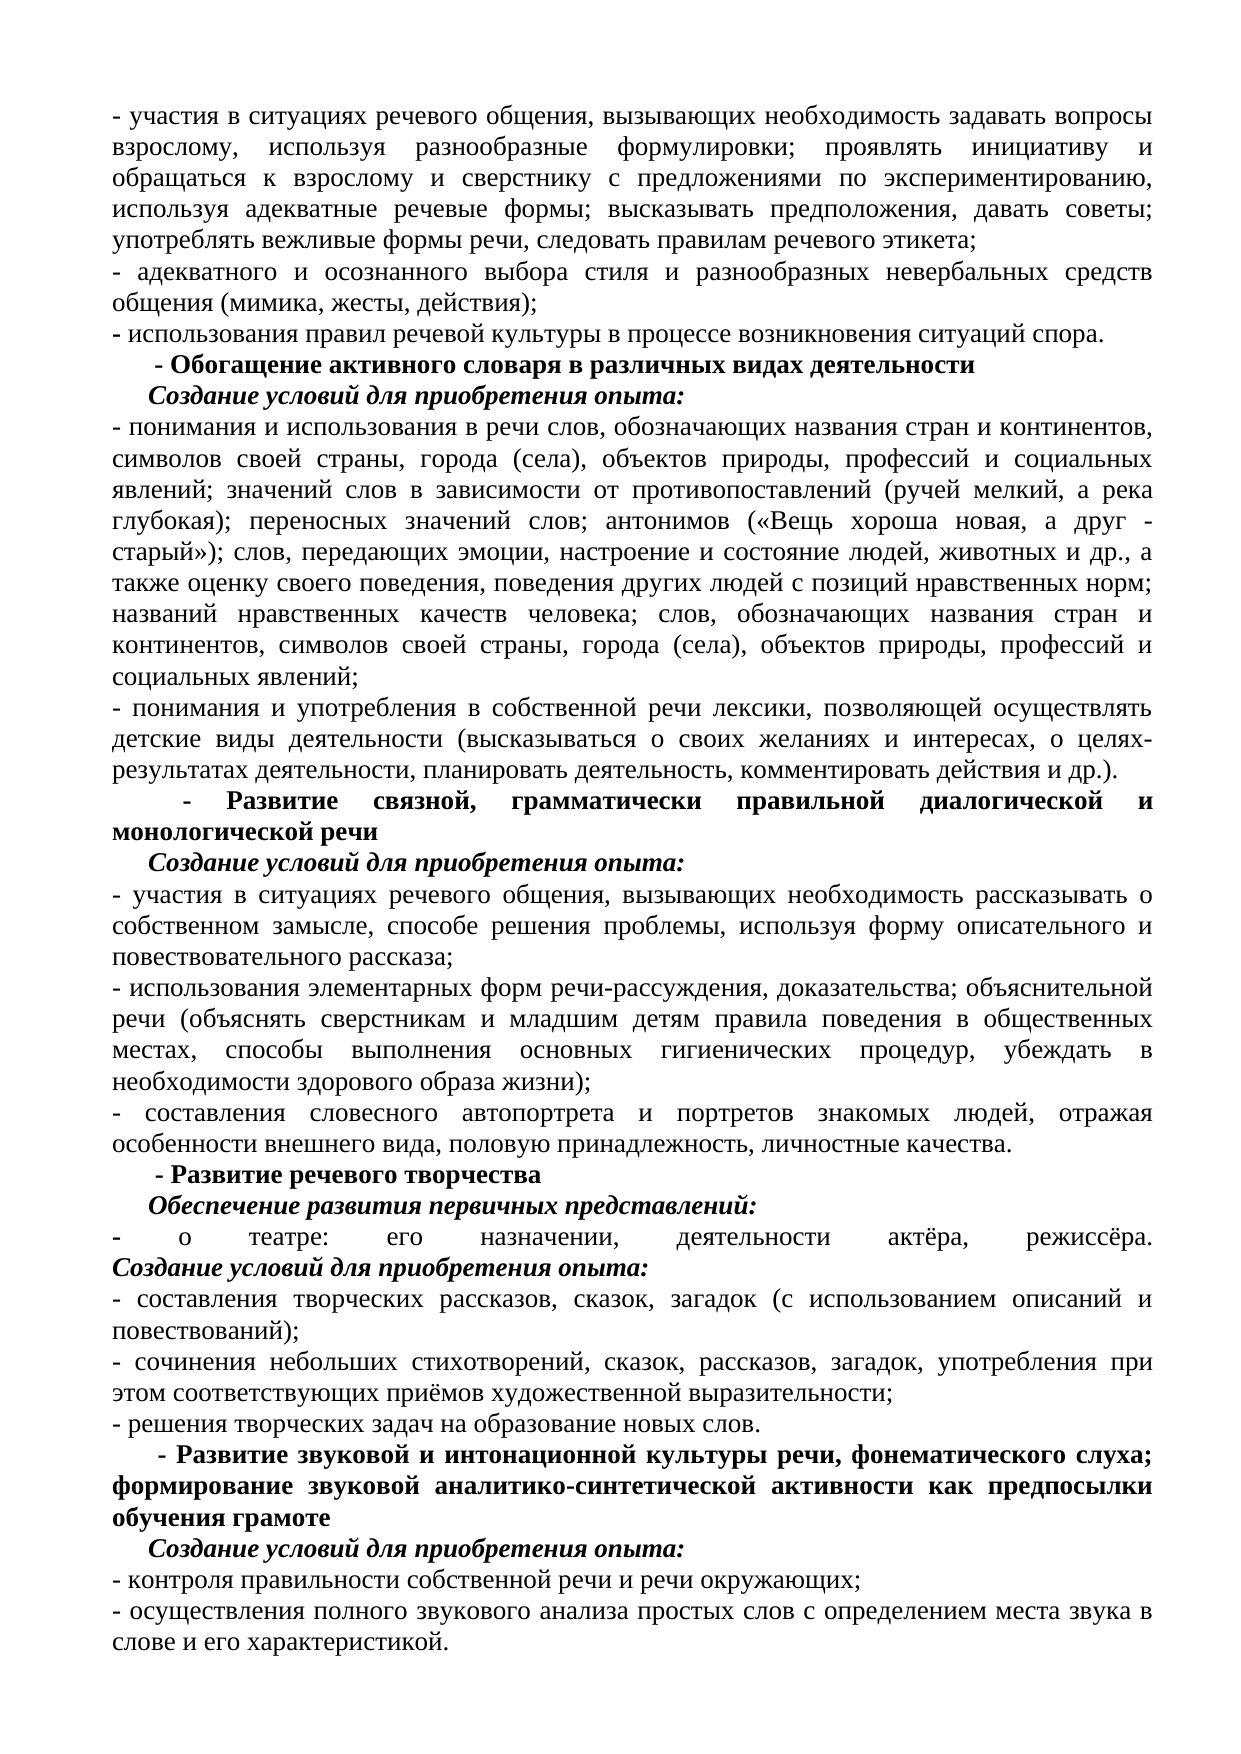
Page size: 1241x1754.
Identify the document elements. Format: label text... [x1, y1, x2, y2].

text - участия в ситуациях речевого общения, вызывающих необходимость задавать вопросы взрослому, используя разнообразные формулировки; проявлять инициативу и обращаться к взрослому и сверстнику с предложениями по экспериментированию, используя адекватные речевые формы; высказывать предположения, давать советы; употреблять вежливые формы речи, следовать правилам речевого этикета; [112, 99, 1154, 255]
text Создание условий для приобретения опыта: [148, 847, 1154, 878]
text Обеспечение развития первичных представлений: [148, 1189, 1154, 1220]
text - использования элементарных форм речи-рассуждения, доказательства; объяснительной речи (объяснять сверстникам и младшим детям правила поведения в общественных местах, способы выполнения основных гигиенических процедур, убеждать в необходимости здорового образа жизни); [112, 971, 1154, 1096]
text - участия в ситуациях речевого общения, вызывающих необходимость рассказывать о собственном замысле, способе решения проблемы, используя форму описательного и повествовательного рассказа; [112, 878, 1154, 971]
text - адекватного и осознанного выбора стиля и разнообразных невербальных средств общения (мимика, жесты, действия); [112, 255, 1154, 317]
text - понимания и использования в речи слов, обозначающих названия стран и континентов, символов своей страны, города (села), объектов природы, профессий и социальных явлений; значений слов в зависимости от противопоставлений (ручей мелкий, а река глубокая); переносных значений слов; антонимов («Вещь хороша новая, а друг - старый»); слов, передающих эмоции, настроение и состояние людей, животных и др., а также оценку своего поведения, поведения других людей с позиций нравственных норм; названий нравственных качеств человека; слов, обозначающих названия стран и континентов, символов своей страны, города (села), объектов природы, профессий и социальных явлений; [112, 411, 1154, 691]
text - Развитие речевого творчества [148, 1158, 1154, 1189]
text - Обогащение активного словаря в различных видах деятельности [147, 348, 1154, 379]
text - решения творческих задач на образование новых слов. [112, 1407, 1154, 1438]
text - понимания и употребления в собственной речи лексики, позволяющей осуществлять детские виды деятельности (высказываться о своих желаниях и интересах, о целях-результатах деятельности, планировать деятельность, комментировать действия и др.). [112, 691, 1154, 784]
text - составления творческих рассказов, сказок, загадок (с использованием описаний и повествований); [112, 1283, 1154, 1345]
text - составления словесного автопортрета и портретов знакомых людей, отражая особенности внешнего вида, половую принадлежность, личностные качества. [112, 1096, 1154, 1158]
text - осуществления полного звукового анализа простых слов с определением места звука в слове и его характеристикой. [112, 1594, 1154, 1656]
text - использования правил речевой культуры в процессе возникновения ситуаций спора. [112, 317, 1154, 348]
text - сочинения небольших стихотворений, сказок, рассказов, загадок, употребления при этом соответствующих приёмов художественной выразительности; [112, 1345, 1154, 1407]
text - о театре: его назначении, деятельности актёра, режиссёра. Создание условий для приобретения опыта: [112, 1220, 1154, 1283]
text Создание условий для приобретения опыта: [148, 379, 1154, 411]
text - Развитие звуковой и интонационной культуры речи, фонематического слуха; формирование звуковой аналитико-синтетической активности как предпосылки обучения грамоте [112, 1438, 1154, 1532]
text - Развитие связной, грамматически правильной диалогической и монологической речи [112, 784, 1154, 847]
text Создание условий для приобретения опыта: [148, 1532, 1154, 1563]
text - контроля правильности собственной речи и речи окружающих; [112, 1563, 1154, 1594]
